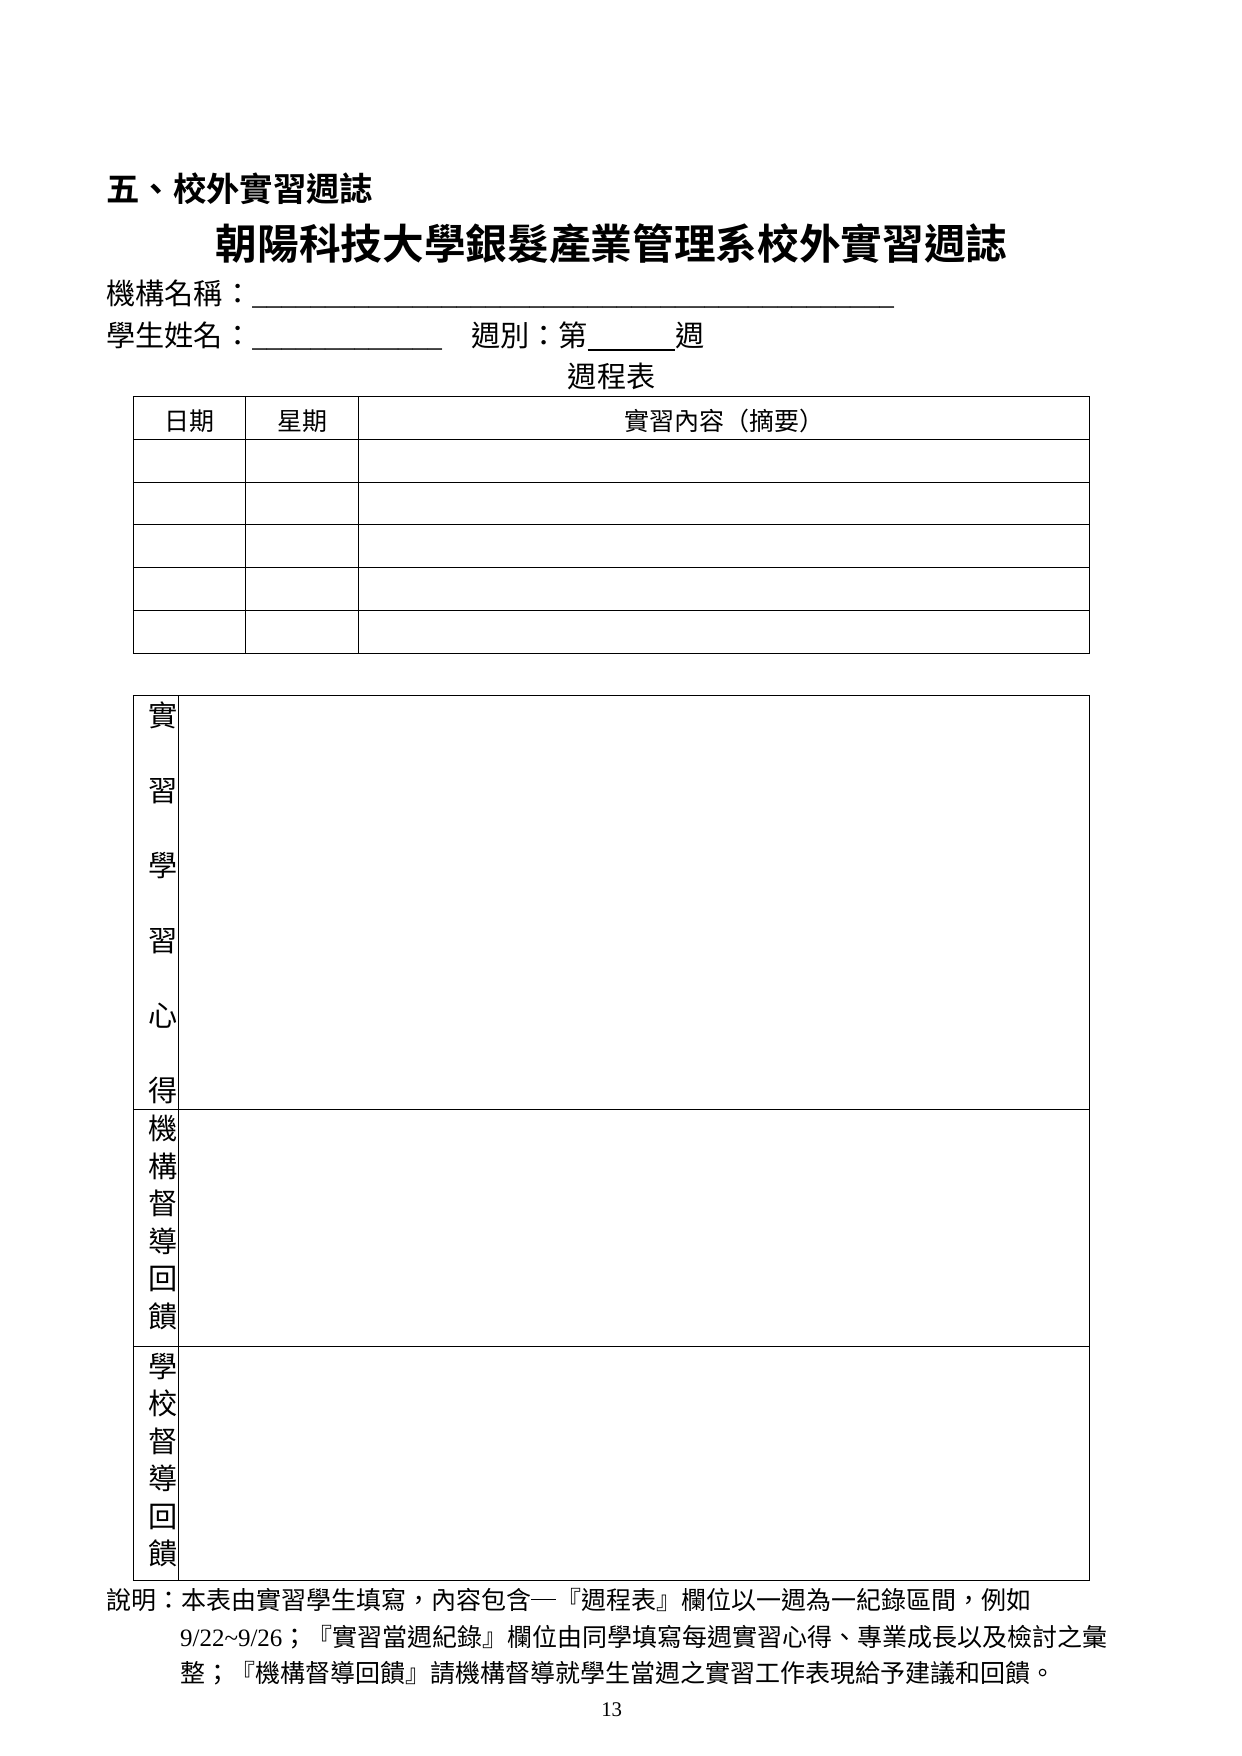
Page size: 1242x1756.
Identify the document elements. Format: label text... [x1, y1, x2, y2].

table_cell [246, 525, 358, 567]
table_cell [134, 483, 245, 524]
table_header [179, 696, 1089, 1109]
table_cell [179, 1347, 1089, 1580]
text 週程表 [106, 354, 1117, 396]
table_cell [134, 440, 245, 482]
text 學生姓名：_____________ 週別：第 週 [106, 313, 1117, 354]
table_cell [246, 568, 358, 610]
text 說明：本表由實習學生填寫，內容包含─『週程表』欄位以一週為一紀錄區間，例如9/22~9/26；『實習當週紀錄』欄位由同學填寫每週實習心得、專業成長以及檢討之彙整；『機構督導回饋』請機構督導就學生當週之實習工作表現給予建議和回饋。 [106, 1581, 1117, 1689]
table_cell [246, 440, 358, 482]
table_cell [359, 525, 1089, 567]
table_cell [134, 525, 245, 567]
table_header 星期 [246, 397, 358, 439]
table_header 日期 [134, 397, 245, 439]
table_cell [359, 483, 1089, 524]
table_cell [179, 1110, 1089, 1346]
text 朝陽科技大學銀髮產業管理系校外實習週誌 [106, 211, 1117, 271]
table_cell [134, 568, 245, 610]
table_cell [359, 568, 1089, 610]
table_cell [359, 611, 1089, 652]
table_header 實 習 學 習 心 得 [134, 696, 178, 1109]
text 五、校外實習週誌 [106, 163, 1117, 211]
table_cell [246, 483, 358, 524]
table_cell [246, 611, 358, 652]
table_cell [359, 440, 1089, 482]
table_cell [134, 611, 245, 652]
text 機構名稱：____________________________________________ [106, 271, 1117, 313]
table_cell 機構督導回饋 [134, 1110, 178, 1346]
table_cell 學校督導回饋 [134, 1347, 178, 1580]
table_header 實習內容（摘要） [359, 397, 1089, 439]
